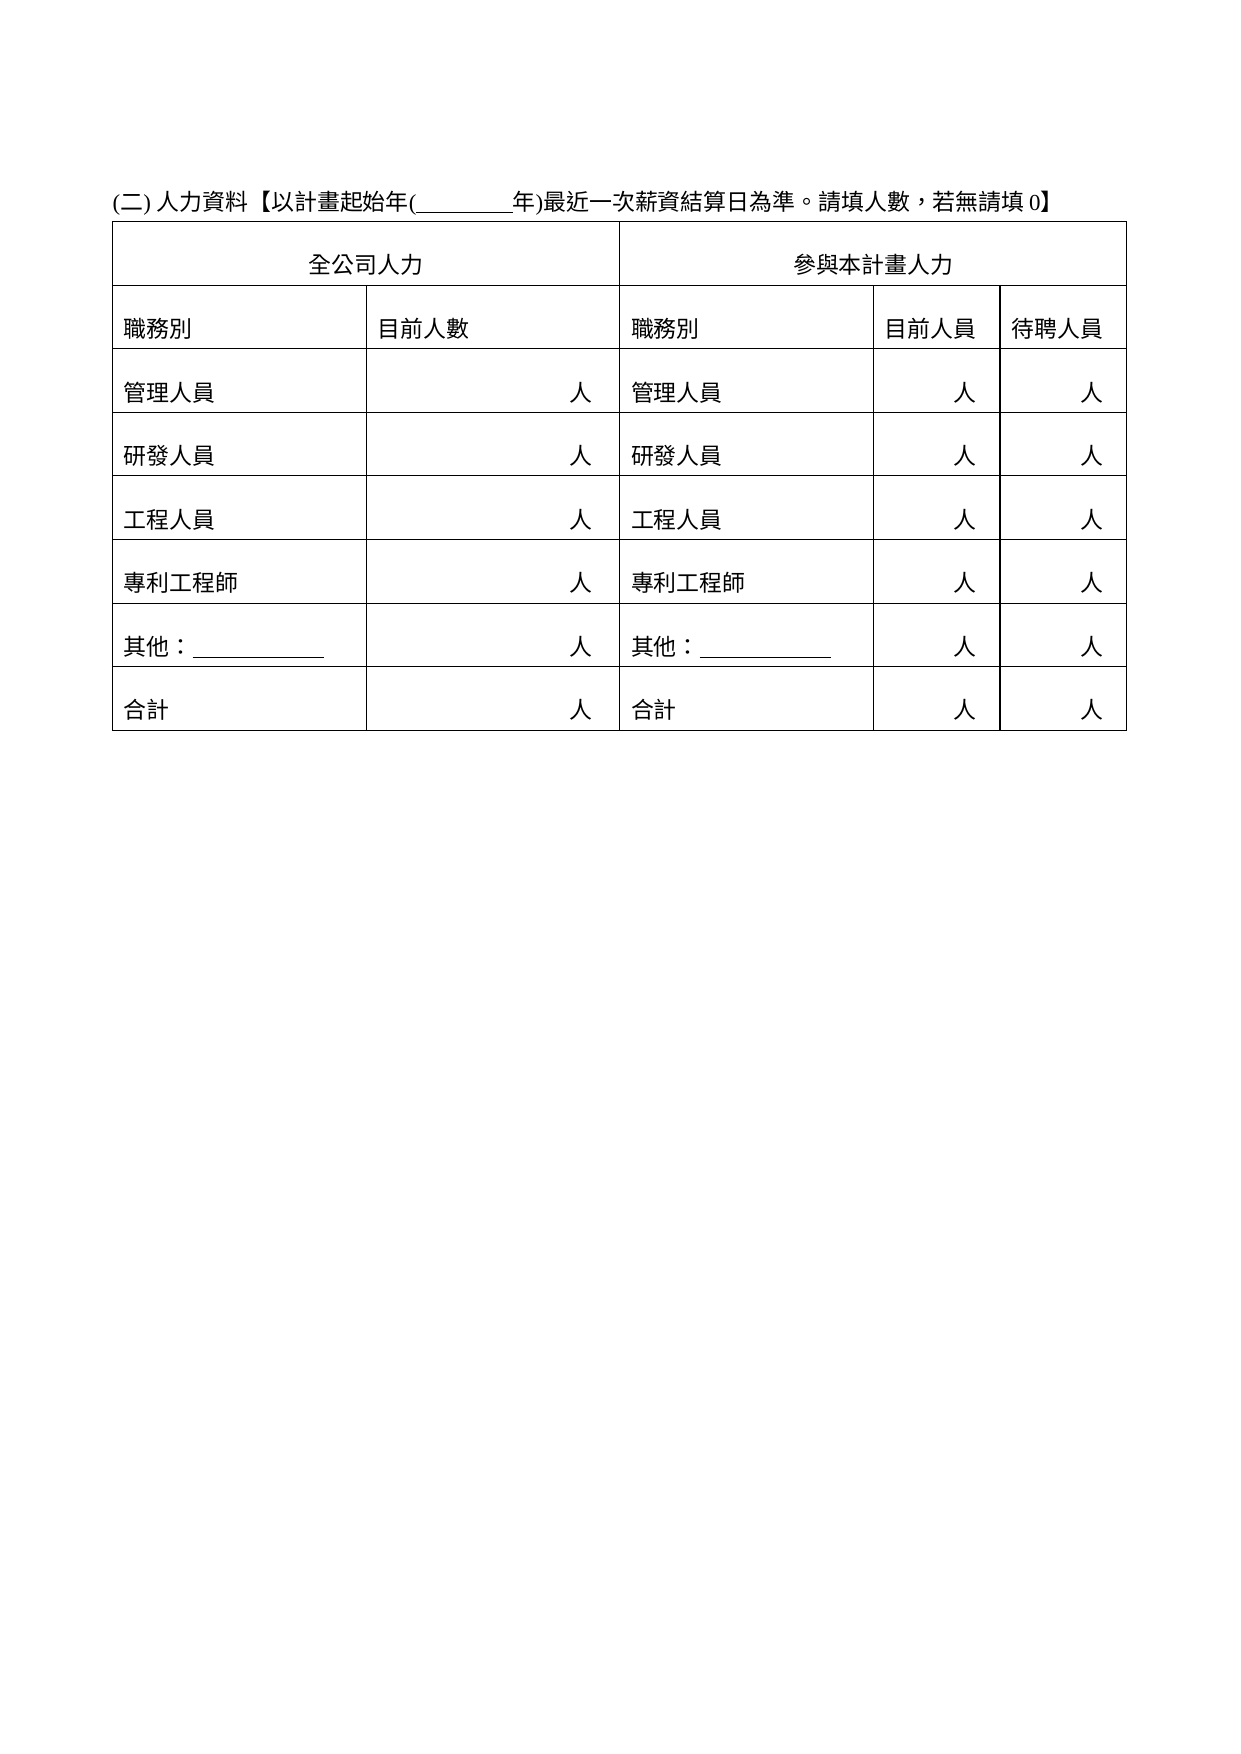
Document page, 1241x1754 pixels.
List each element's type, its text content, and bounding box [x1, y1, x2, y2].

table_cell 人 [874, 667, 999, 729]
table_cell 人 [367, 604, 619, 666]
table_cell 人 [1001, 349, 1126, 412]
table_cell 人 [874, 476, 999, 539]
table_cell 人 [367, 349, 619, 412]
text (二) 人力資料【以計畫起始年( 年)最近一次薪資結算日為準。請填人數，若無請填0】 [112, 159, 1128, 221]
table_cell 人 [367, 413, 619, 475]
table_cell 目前人數 [367, 286, 619, 348]
table_cell 人 [874, 604, 999, 666]
table_cell 管理人員 [113, 349, 366, 412]
table_cell 人 [1001, 540, 1126, 602]
table_cell 合計 [113, 667, 366, 729]
table_cell 人 [874, 413, 999, 475]
table_cell 專利工程師 [620, 540, 873, 602]
table_cell 研發人員 [620, 413, 873, 475]
table_cell 人 [1001, 604, 1126, 666]
table_cell 人 [1001, 476, 1126, 539]
table_cell 其他： [620, 604, 873, 666]
table_cell 工程人員 [113, 476, 366, 539]
table_cell 職務別 [113, 286, 366, 348]
table_cell 研發人員 [113, 413, 366, 475]
table_cell 人 [1001, 667, 1126, 729]
table_cell 待聘人員 [1001, 286, 1126, 348]
table_cell 人 [1001, 413, 1126, 475]
table_cell 管理人員 [620, 349, 873, 412]
table_cell 人 [367, 667, 619, 729]
table_cell 人 [367, 476, 619, 539]
table_cell 合計 [620, 667, 873, 729]
table_cell 其他： [113, 604, 366, 666]
table_cell 人 [367, 540, 619, 602]
table_cell 工程人員 [620, 476, 873, 539]
table_cell 目前人員 [874, 286, 999, 348]
table_cell 職務別 [620, 286, 873, 348]
table_header 全公司人力 [113, 222, 619, 285]
table_cell 人 [874, 540, 999, 602]
table_cell 專利工程師 [113, 540, 366, 602]
table_header 參與本計畫人力 [620, 222, 1126, 285]
table_cell 人 [874, 349, 999, 412]
